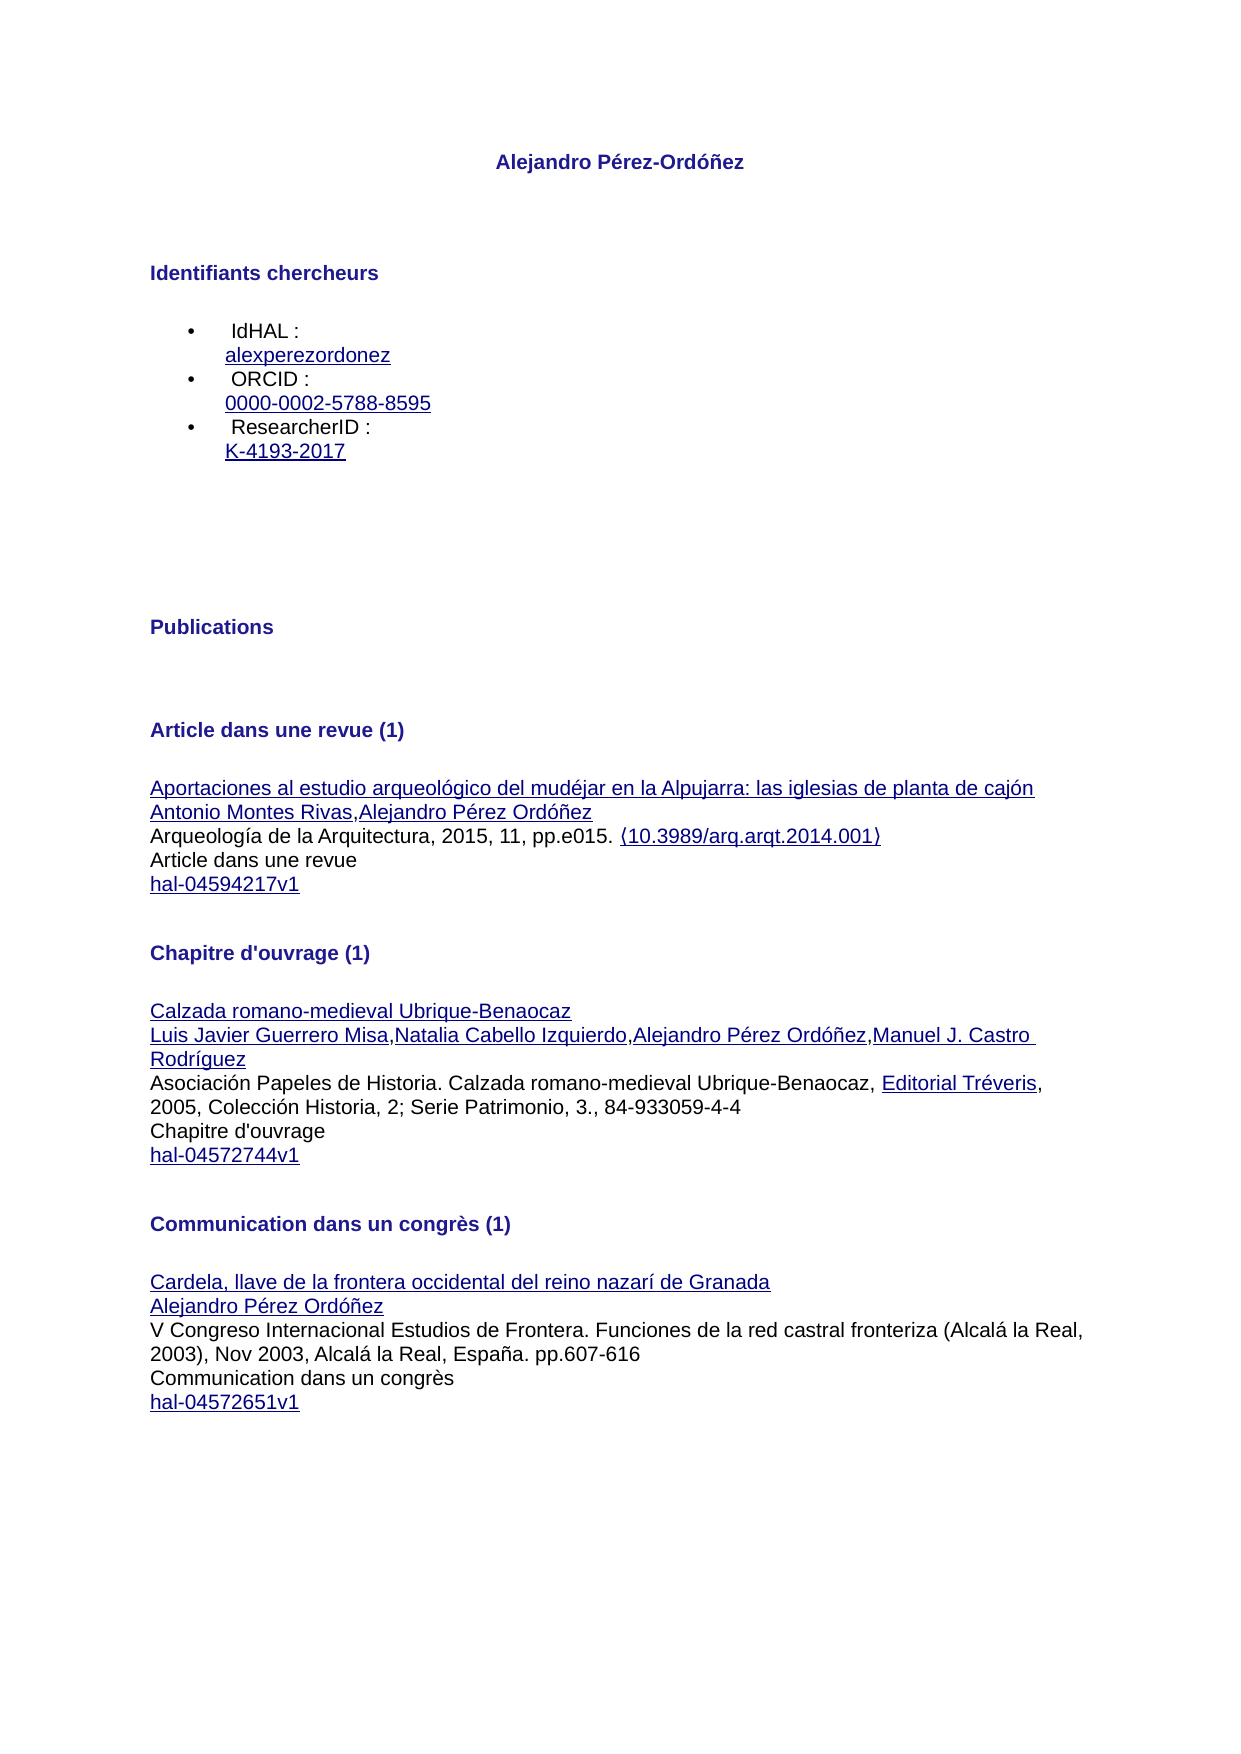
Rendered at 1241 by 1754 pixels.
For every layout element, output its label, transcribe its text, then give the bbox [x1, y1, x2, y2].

list ResearcherID : [187, 414, 1090, 438]
subtitle Communication dans un congrès (1) [150, 1211, 1090, 1235]
subtitle Chapitre d'ouvrage (1) [150, 941, 1090, 964]
list K-4193-2017 [187, 438, 1090, 462]
subtitle Publications [150, 614, 1090, 638]
subtitle Identifiants chercheurs [150, 260, 1090, 284]
list IdHAL : [187, 319, 1090, 343]
subtitle Article dans une revue (1) [150, 718, 1090, 742]
list alexperezordonez [187, 343, 1090, 367]
list ORCID : [187, 367, 1090, 391]
subtitle Alejandro Pérez-Ordóñez [150, 150, 1090, 174]
table_header Cardela, llave de la frontera occidental del reino nazarí de Granada Alejandro Pérez Ordóñez V Congreso Internacional Estudios de Frontera. Funciones de la red castral fronteriza (Alcalá la Real, 2003), Nov 2003, Alcalá la Real, España. pp.607-616 Communication dans un congrès hal-04572651v1 [150, 1270, 1090, 1413]
table_header Aportaciones al estudio arqueológico del mudéjar en la Alpujarra: las iglesias de planta de cajón Antonio Montes Rivas,Alejandro Pérez Ordóñez Arqueología de la Arquitectura, 2015, 11, pp.e015. ⟨10.3989/arq.arqt.2014.001⟩ Article dans une revue hal-04594217v1 [150, 776, 1090, 896]
list 0000-0002-5788-8595 [187, 391, 1090, 414]
table_header Calzada romano-medieval Ubrique-Benaocaz Luis Javier Guerrero Misa,Natalia Cabello Izquierdo,Alejandro Pérez Ordóñez,Manuel J. Castro Rodríguez Asociación Papeles de Historia. Calzada romano-medieval Ubrique-Benaocaz, Editorial Tréveris, 2005, Colección Historia, 2; Serie Patrimonio, 3., 84-933059-4-4 Chapitre d'ouvrage hal-04572744v1 [150, 999, 1090, 1167]
